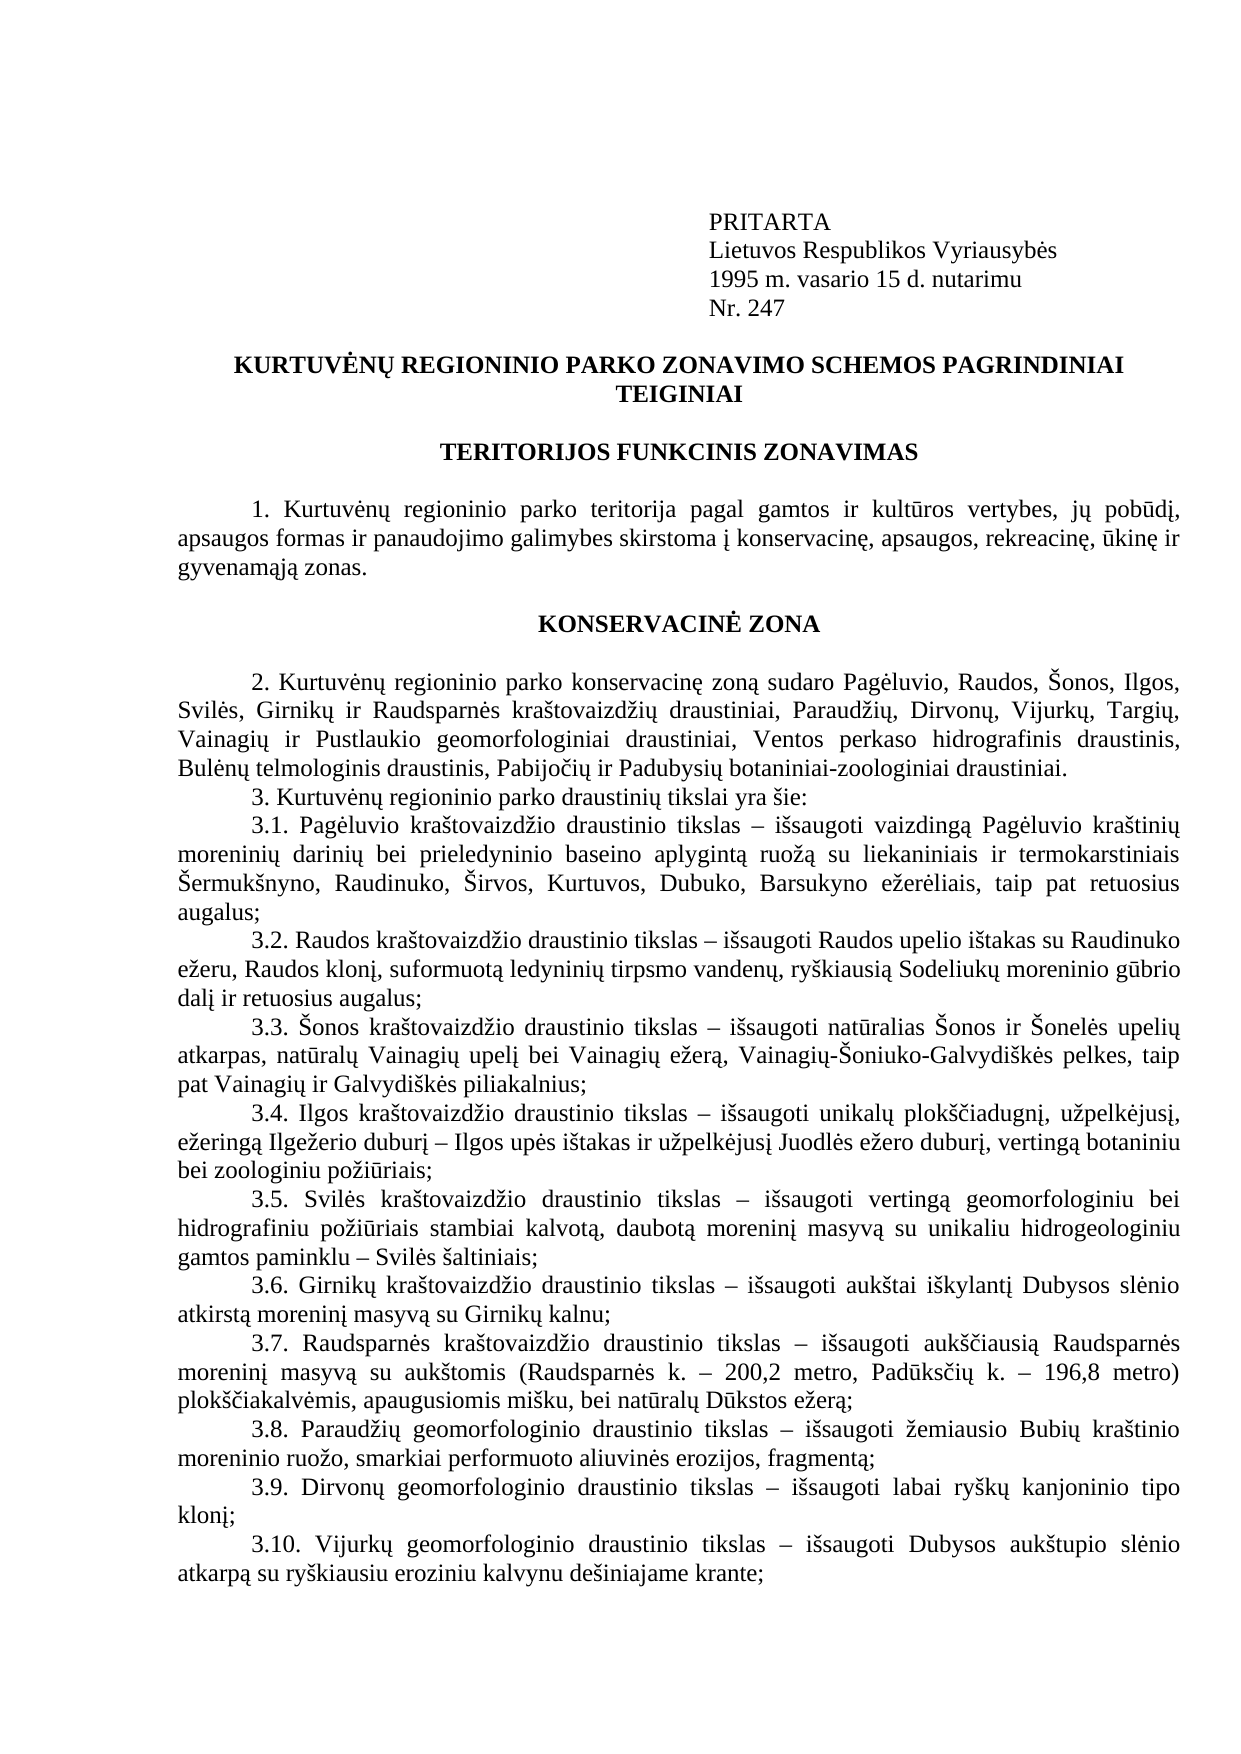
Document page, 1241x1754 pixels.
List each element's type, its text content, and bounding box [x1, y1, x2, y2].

text 3.9. Dirvonų geomorfologinio draustinio tikslas – išsaugoti labai ryškų kanjoninio tipo klonį; [177, 1472, 1181, 1529]
text KURTUVĖNŲ REGIONINIO PARKO ZONAVIMO SCHEMOS PAGRINDINIAI [177, 350, 1181, 379]
text 3.10. Vijurkų geomorfologinio draustinio tikslas – išsaugoti Dubysos aukštupio slėnio atkarpą su ryškiausiu eroziniu kalvynu dešiniajame krante; [177, 1529, 1181, 1587]
text 1995 m. vasario 15 d. nutarimu [177, 264, 1181, 293]
text 2. Kurtuvėnų regioninio parko konservacinę zoną sudaro Pagėluvio, Raudos, Šonos, Ilgos, Svilės, Girnikų ir Raudsparnės kraštovaizdžių draustiniai, Paraudžių, Dirvonų, Vijurkų, Targių, Vainagių ir Pustlaukio geomorfologiniai draustiniai, Ventos perkaso hidrografinis draustinis, Bulėnų telmologinis draustinis, Pabijočių ir Padubysių botaniniai-zoologiniai draustiniai. [177, 667, 1181, 782]
text Lietuvos Respublikos Vyriausybės [177, 235, 1181, 264]
text Nr. 247 [177, 293, 1181, 322]
text 3.1. Pagėluvio kraštovaizdžio draustinio tikslas – išsaugoti vaizdingą Pagėluvio kraštinių moreninių darinių bei prieledyninio baseino aplygintą ruožą su liekaniniais ir termokarstiniais Šermukšnyno, Raudinuko, Širvos, Kurtuvos, Dubuko, Barsukyno ežerėliais, taip pat retuosius augalus; [177, 810, 1181, 925]
text TEIGINIAI [177, 379, 1181, 408]
text PRITARTA [177, 207, 1181, 235]
text KONSERVACINĖ ZONA [177, 609, 1181, 638]
text 3.8. Paraudžių geomorfologinio draustinio tikslas – išsaugoti žemiausio Bubių kraštinio moreninio ruožo, smarkiai performuoto aliuvinės erozijos, fragmentą; [177, 1414, 1181, 1472]
text 1. Kurtuvėnų regioninio parko teritorija pagal gamtos ir kultūros vertybes, jų pobūdį, apsaugos formas ir panaudojimo galimybes skirstoma į konservacinę, apsaugos, rekreacinę, ūkinę ir gyvenamąją zonas. [177, 494, 1181, 580]
text 3. Kurtuvėnų regioninio parko draustinių tikslai yra šie: [177, 782, 1181, 810]
text 3.2. Raudos kraštovaizdžio draustinio tikslas – išsaugoti Raudos upelio ištakas su Raudinuko ežeru, Raudos klonį, suformuotą ledyninių tirpsmo vandenų, ryškiausią Sodeliukų moreninio gūbrio dalį ir retuosius augalus; [177, 925, 1181, 1012]
text 3.3. Šonos kraštovaizdžio draustinio tikslas – išsaugoti natūralias Šonos ir Šonelės upelių atkarpas, natūralų Vainagių upelį bei Vainagių ežerą, Vainagių-Šoniuko-Galvydiškės pelkes, taip pat Vainagių ir Galvydiškės piliakalnius; [177, 1012, 1181, 1098]
text 3.5. Svilės kraštovaizdžio draustinio tikslas – išsaugoti vertingą geomorfologiniu bei hidrografiniu požiūriais stambiai kalvotą, daubotą moreninį masyvą su unikaliu hidrogeologiniu gamtos paminklu – Svilės šaltiniais; [177, 1184, 1181, 1270]
text 3.6. Girnikų kraštovaizdžio draustinio tikslas – išsaugoti aukštai iškylantį Dubysos slėnio atkirstą moreninį masyvą su Girnikų kalnu; [177, 1270, 1181, 1328]
text TERITORIJOS FUNKCINIS ZONAVIMAS [177, 437, 1181, 465]
text 3.7. Raudsparnės kraštovaizdžio draustinio tikslas – išsaugoti aukščiausią Raudsparnės moreninį masyvą su aukštomis (Raudsparnės k. – 200,2 metro, Padūksčių k. – 196,8 metro) plokščiakalvėmis, apaugusiomis mišku, bei natūralų Dūkstos ežerą; [177, 1328, 1181, 1414]
text 3.4. Ilgos kraštovaizdžio draustinio tikslas – išsaugoti unikalų plokščiadugnį, užpelkėjusį, ežeringą Ilgežerio duburį – Ilgos upės ištakas ir užpelkėjusį Juodlės ežero duburį, vertingą botaniniu bei zoologiniu požiūriais; [177, 1098, 1181, 1184]
